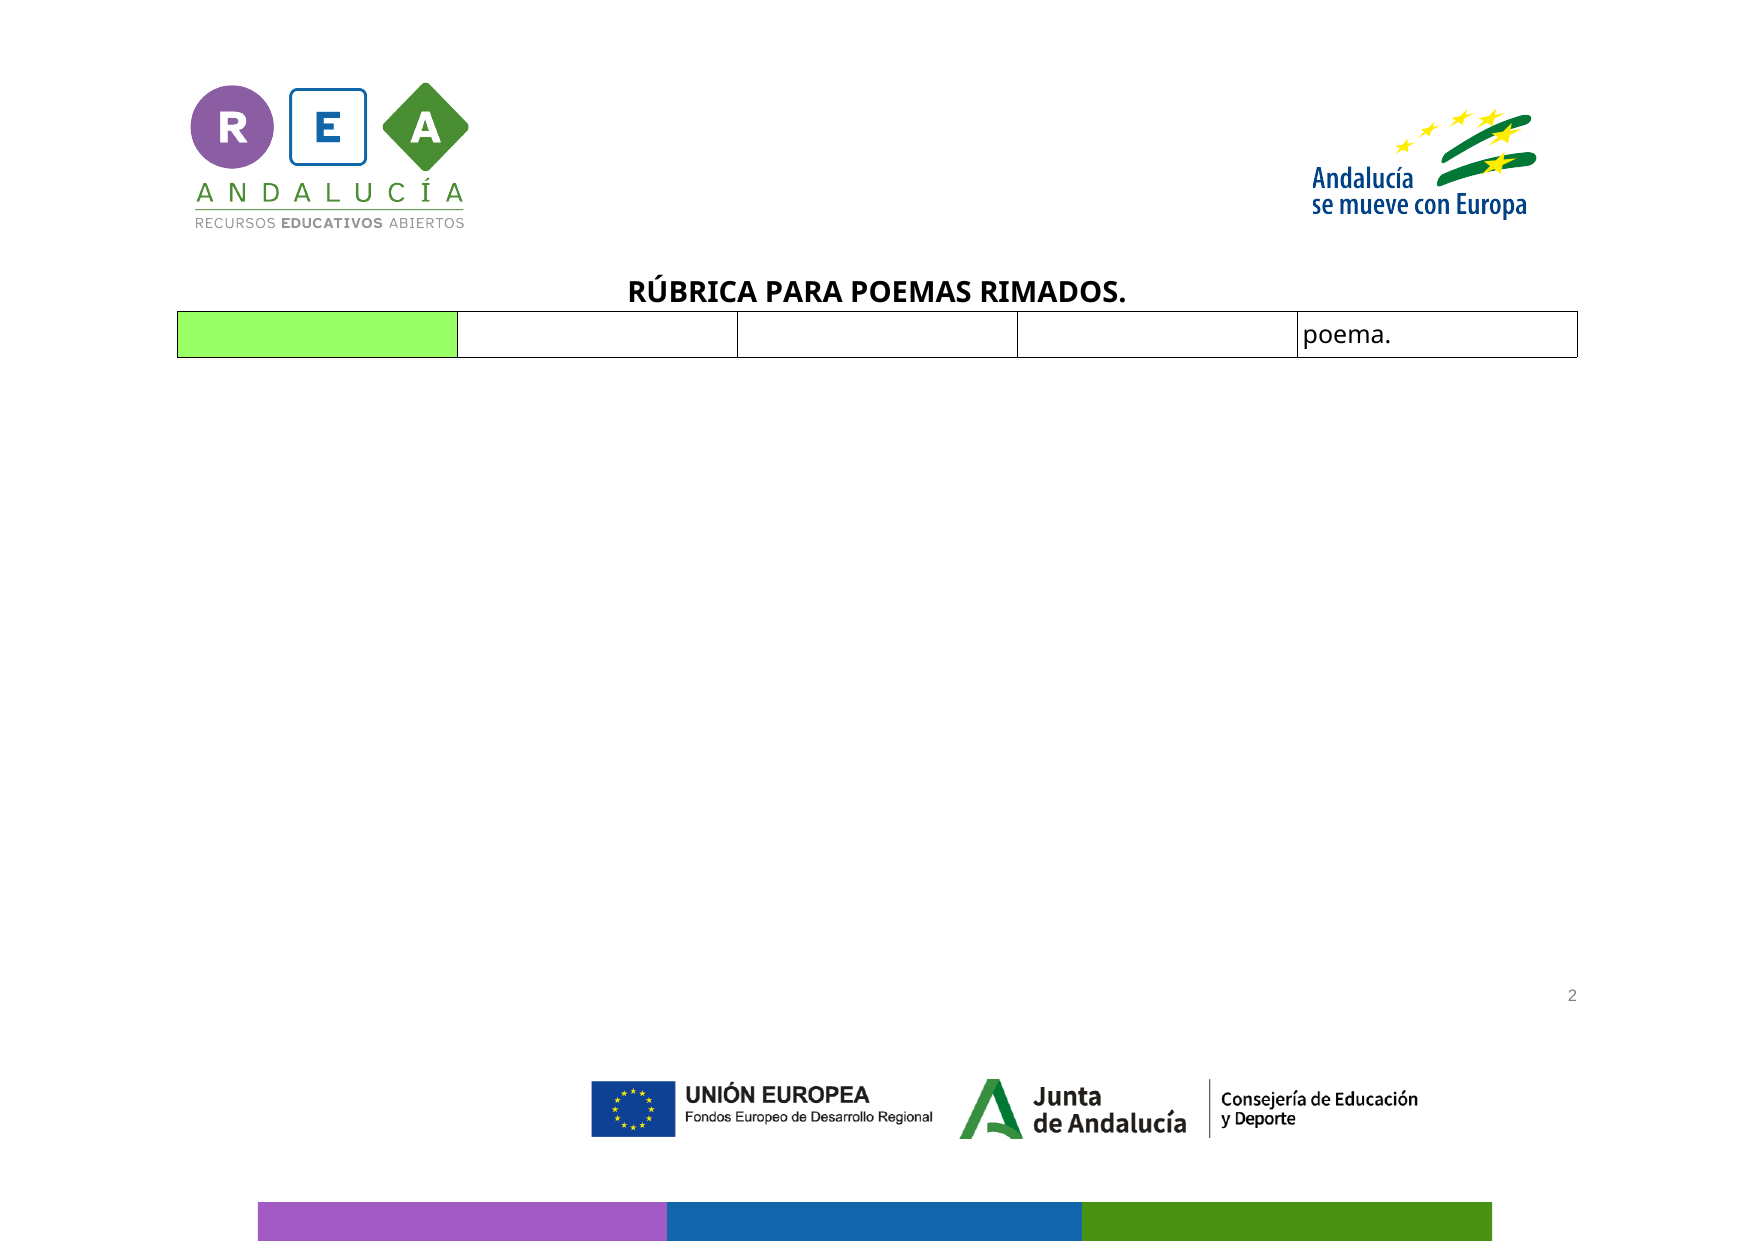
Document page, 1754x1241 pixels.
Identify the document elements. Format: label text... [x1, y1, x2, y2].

table_cell poema. [1298, 312, 1577, 357]
table_cell [1018, 312, 1297, 357]
picture [257, 993, 1493, 1241]
table_cell [458, 312, 737, 357]
picture [177, 2, 483, 308]
table_cell [178, 312, 457, 357]
picture [1312, 108, 1539, 220]
table_cell [738, 312, 1017, 357]
